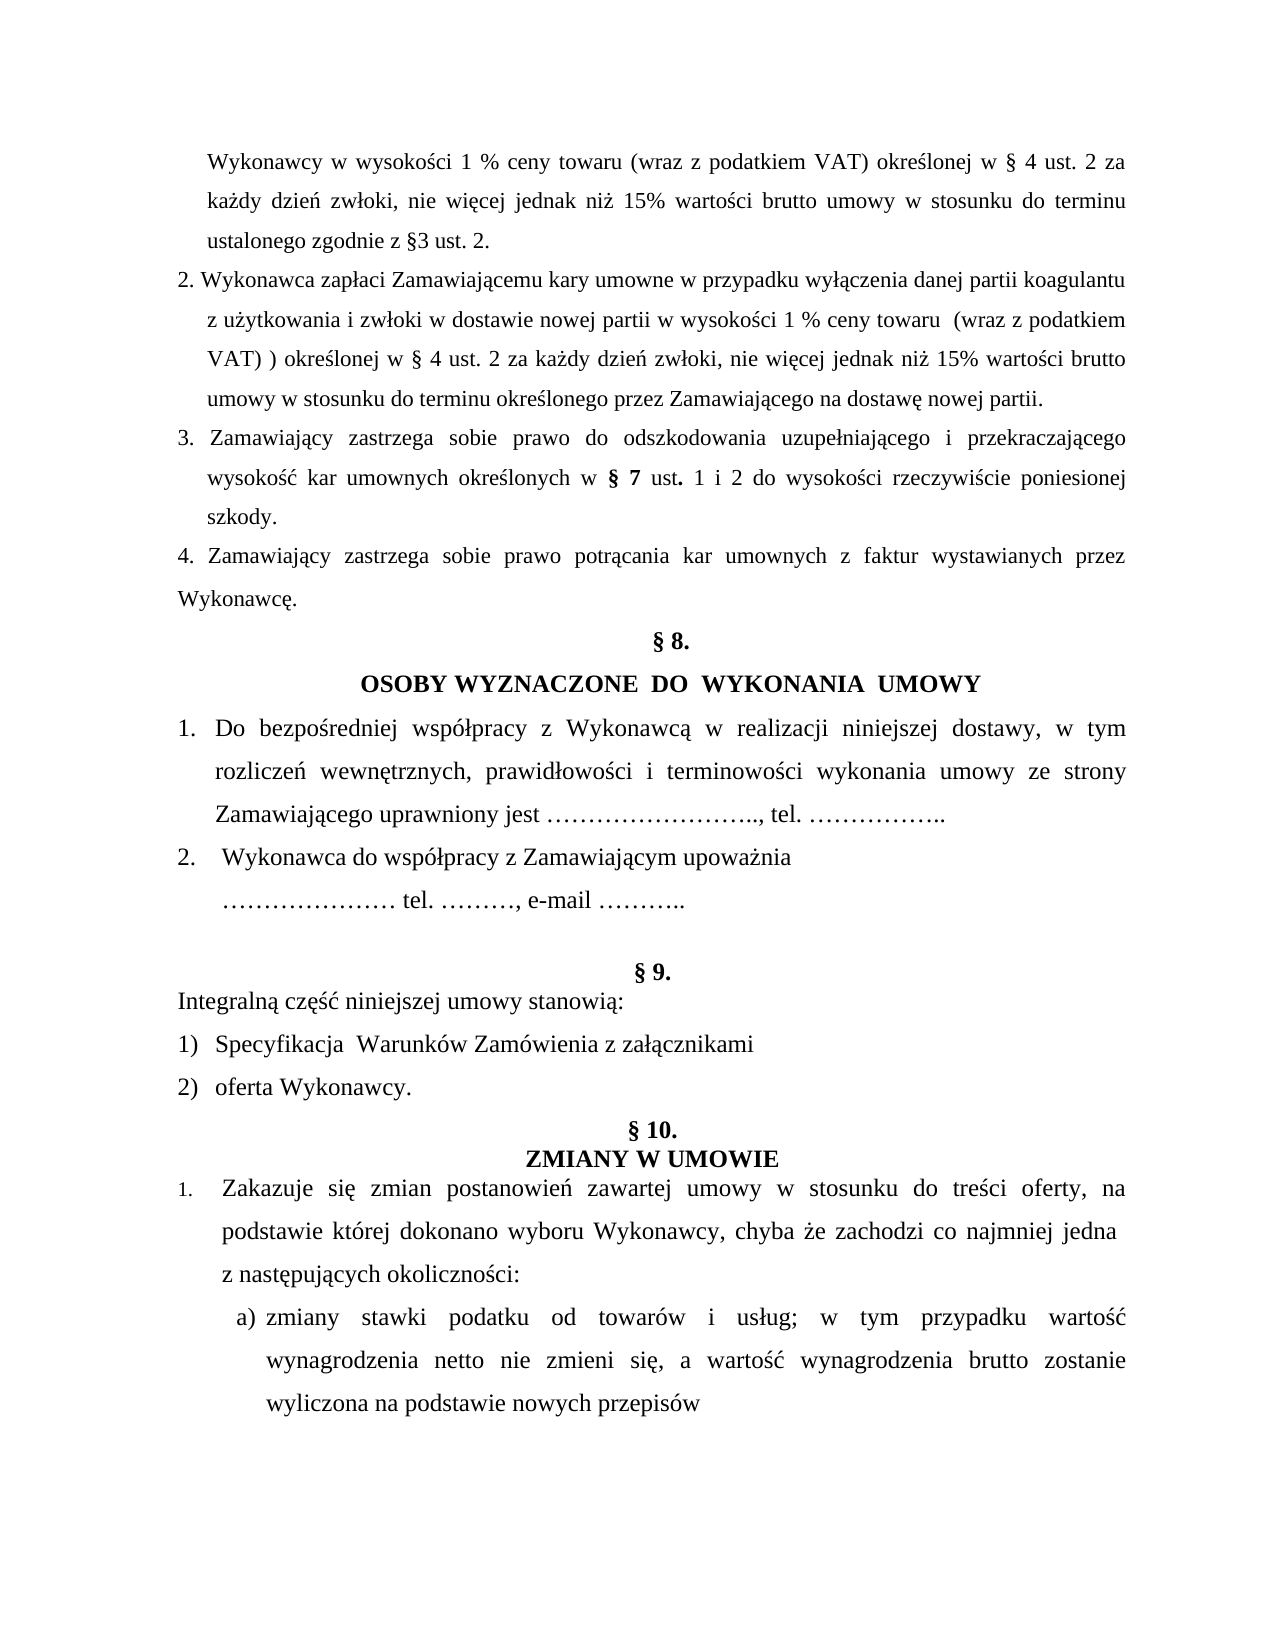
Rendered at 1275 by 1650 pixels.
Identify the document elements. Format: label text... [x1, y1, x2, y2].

list zmiany stawki podatku od towarów i usług; w tym przypadku wartość wynagrodzenia netto nie zmieni się, a wartość wynagrodzenia brutto zostanie wyliczona na podstawie nowych przepisów [236, 1302, 1127, 1417]
text ZMIANY W UMOWIE [177, 1144, 1127, 1173]
list oferta Wykonawcy. [177, 1072, 1127, 1101]
text § 10. [177, 1115, 1127, 1144]
text § 9. [177, 957, 1127, 986]
list Specyfikacja Warunków Zamówienia z załącznikami [177, 1029, 1127, 1058]
text 2. Wykonawca zapłaci Zamawiającemu kary umowne w przypadku wyłączenia danej partii koagulantu z użytkowania i zwłoki w dostawie nowej partii w wysokości 1 % ceny towaru (wraz z podatkiem VAT) ) określonej w § 4 ust. 2 za każdy dzień zwłoki, nie więcej jednak niż 15% wartości brutto umowy w stosunku do terminu określonego przez Zamawiającego na dostawę nowej partii. [177, 266, 1127, 411]
list Do bezpośredniej współpracy z Wykonawcą w realizacji niniejszej dostawy, w tym rozliczeń wewnętrznych, prawidłowości i terminowości wykonania umowy ze strony Zamawiającego uprawniony jest …………………….., tel. …………….. [177, 713, 1127, 828]
text ………………… tel. ………, e-mail ……….. [221, 885, 1127, 914]
text Integralną część niniejszej umowy stanowią: [177, 986, 1127, 1014]
text 3. Zamawiający zastrzega sobie prawo do odszkodowania uzupełniającego i przekraczającego wysokość kar umownych określonych w § 7 ust. 1 i 2 do wysokości rzeczywiście poniesionej szkody. [177, 424, 1127, 529]
list Wykonawca do współpracy z Zamawiającym upoważnia [177, 842, 1127, 871]
text § 8. [214, 626, 1127, 655]
text Wykonawcy w wysokości 1 % ceny towaru (wraz z podatkiem VAT) określonej w § 4 ust. 2 za każdy dzień zwłoki, nie więcej jednak niż 15% wartości brutto umowy w stosunku do terminu ustalonego zgodnie z §3 ust. 2. [207, 148, 1127, 253]
text 4. Zamawiający zastrzega sobie prawo potrącania kar umownych z faktur wystawianych przez Wykonawcę. [177, 542, 1127, 612]
list Zakazuje się zmian postanowień zawartej umowy w stosunku do treści oferty, na podstawie której dokonano wyboru Wykonawcy, chyba że zachodzi co najmniej jedna z następujących okoliczności: [177, 1173, 1127, 1288]
text OSOBY WYZNACZONE DO WYKONANIA UMOWY [214, 669, 1127, 698]
